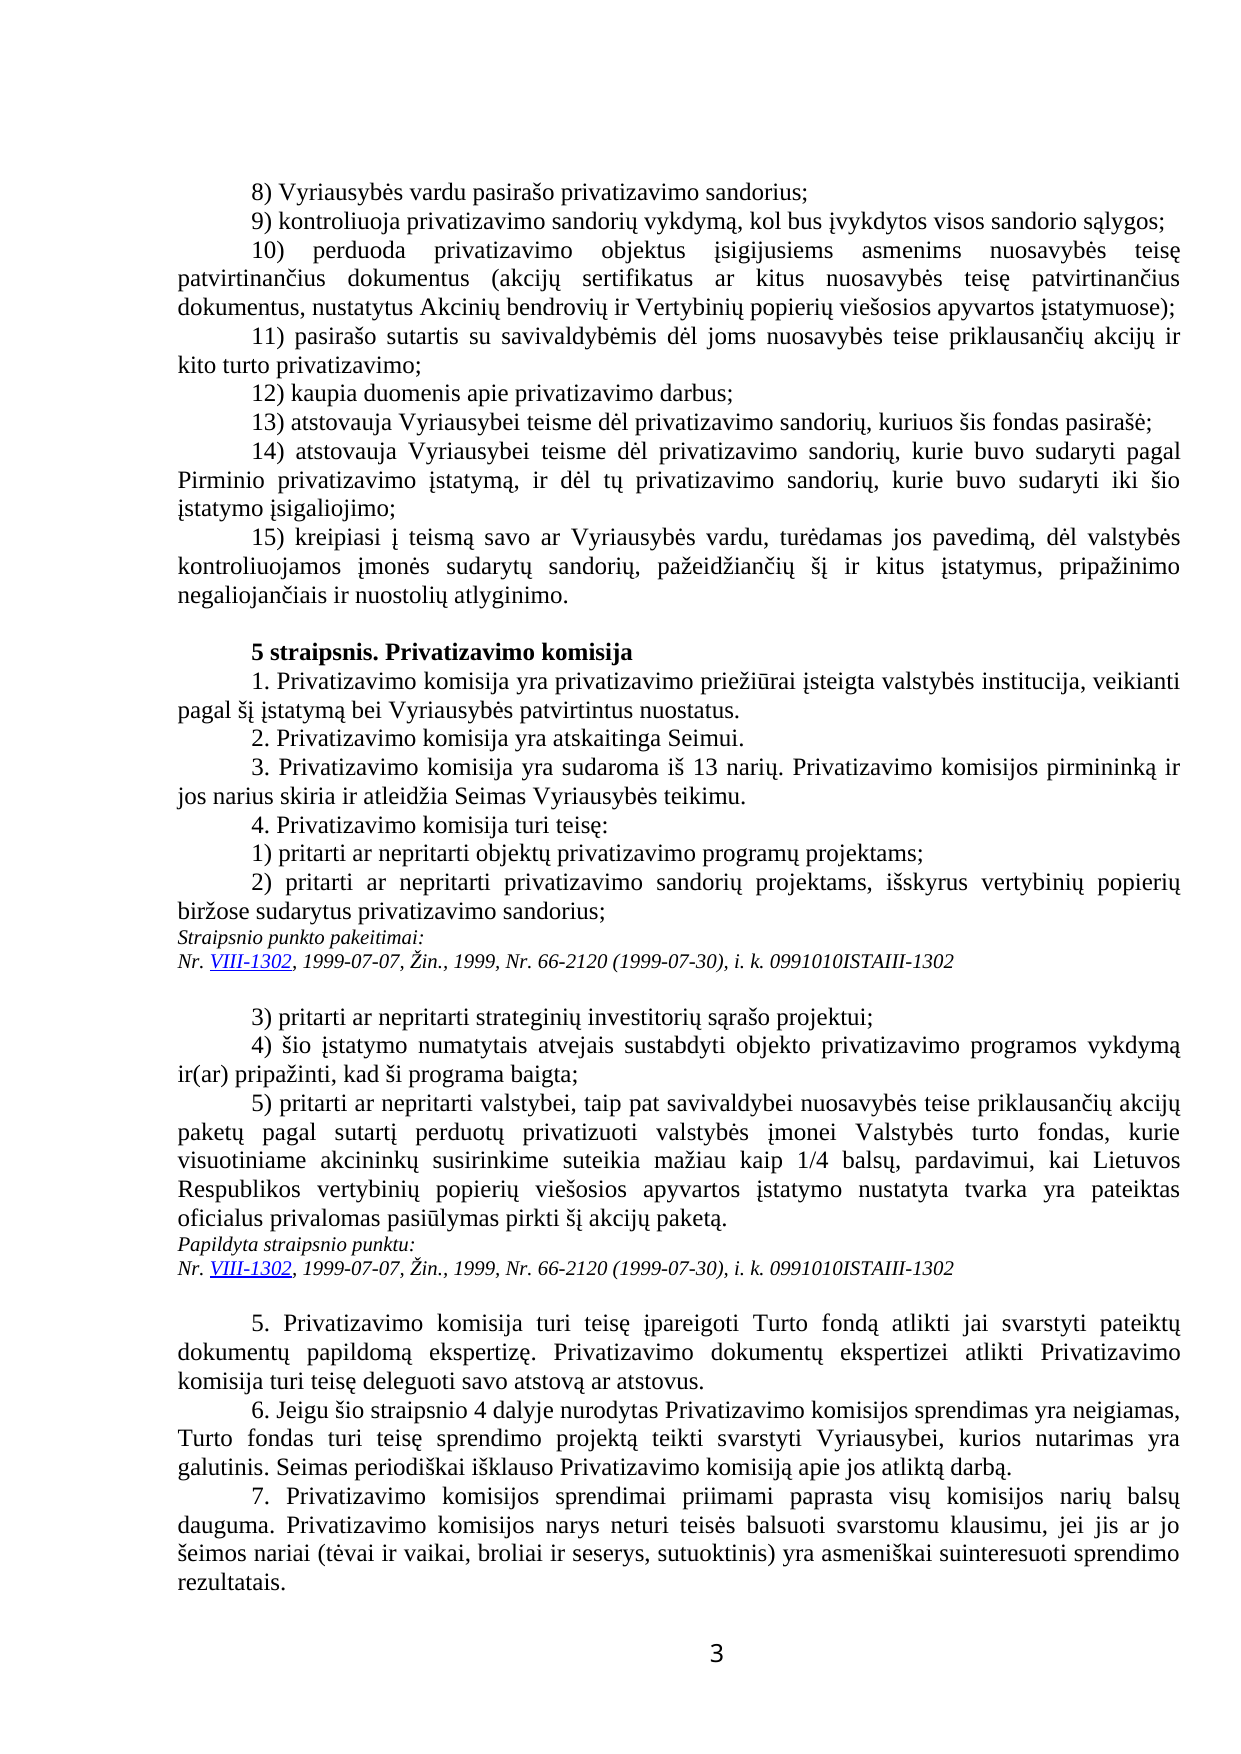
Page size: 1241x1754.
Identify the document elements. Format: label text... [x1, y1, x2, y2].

text 3. Privatizavimo komisija yra sudaroma iš 13 narių. Privatizavimo komisijos pirmininką ir jos narius skiria ir atleidžia Seimas Vyriausybės teikimu. [177, 752, 1181, 810]
text 4) šio įstatymo numatytais atvejais sustabdyti objekto privatizavimo programos vykdymą ir(ar) pripažinti, kad ši programa baigta; [177, 1030, 1181, 1088]
text 2. Privatizavimo komisija yra atskaitinga Seimui. [177, 723, 1181, 752]
text 8) Vyriausybės vardu pasirašo privatizavimo sandorius; [177, 177, 1181, 206]
text 9) kontroliuoja privatizavimo sandorių vykdymą, kol bus įvykdytos visos sandorio sąlygos; [177, 206, 1181, 235]
text 14) atstovauja Vyriausybei teisme dėl privatizavimo sandorių, kurie buvo sudaryti pagal Pirminio privatizavimo įstatymą, ir dėl tų privatizavimo sandorių, kurie buvo sudaryti iki šio įstatymo įsigaliojimo; [177, 436, 1181, 522]
text 5 straipsnis. Privatizavimo komisija [177, 637, 1181, 666]
text 13) atstovauja Vyriausybei teisme dėl privatizavimo sandorių, kuriuos šis fondas pasirašė; [177, 407, 1181, 436]
text Straipsnio punkto pakeitimai: [177, 925, 1181, 949]
text 12) kaupia duomenis apie privatizavimo darbus; [177, 378, 1181, 407]
text 10) perduoda privatizavimo objektus įsigijusiems asmenims nuosavybės teisę patvirtinančius dokumentus (akcijų sertifikatus ar kitus nuosavybės teisę patvirtinančius dokumentus, nustatytus Akcinių bendrovių ir Vertybinių popierių viešosios apyvartos įstatymuose); [177, 235, 1181, 321]
text 1. Privatizavimo komisija yra privatizavimo priežiūrai įsteigta valstybės institucija, veikianti pagal šį įstatymą bei Vyriausybės patvirtintus nuostatus. [177, 666, 1181, 723]
text Nr. VIII-1302, 1999-07-07, Žin., 1999, Nr. 66-2120 (1999-07-30), i. k. 0991010ISTAIII-1302 [177, 949, 1181, 973]
text Nr. VIII-1302, 1999-07-07, Žin., 1999, Nr. 66-2120 (1999-07-30), i. k. 0991010ISTAIII-1302 [177, 1256, 1181, 1280]
text 2) pritarti ar nepritarti privatizavimo sandorių projektams, išskyrus vertybinių popierių biržose sudarytus privatizavimo sandorius; [177, 867, 1181, 925]
text 11) pasirašo sutartis su savivaldybėmis dėl joms nuosavybės teise priklausančių akcijų ir kito turto privatizavimo; [177, 321, 1181, 378]
text 1) pritarti ar nepritarti objektų privatizavimo programų projektams; [177, 838, 1181, 867]
text 15) kreipiasi į teismą savo ar Vyriausybės vardu, turėdamas jos pavedimą, dėl valstybės kontroliuojamos įmonės sudarytų sandorių, pažeidžiančių šį ir kitus įstatymus, pripažinimo negaliojančiais ir nuostolių atlyginimo. [177, 522, 1181, 608]
text 5. Privatizavimo komisija turi teisę įpareigoti Turto fondą atlikti jai svarstyti pateiktų dokumentų papildomą ekspertizę. Privatizavimo dokumentų ekspertizei atlikti Privatizavimo komisija turi teisę deleguoti savo atstovą ar atstovus. [177, 1308, 1181, 1395]
text 4. Privatizavimo komisija turi teisę: [177, 810, 1181, 838]
text Papildyta straipsnio punktu: [177, 1232, 1181, 1256]
text 3) pritarti ar nepritarti strateginių investitorių sąrašo projektui; [177, 1002, 1181, 1030]
text 7. Privatizavimo komisijos sprendimai priimami paprasta visų komisijos narių balsų dauguma. Privatizavimo komisijos narys neturi teisės balsuoti svarstomu klausimu, jei jis ar jo šeimos nariai (tėvai ir vaikai, broliai ir seserys, sutuoktinis) yra asmeniškai suinteresuoti sprendimo rezultatais. [177, 1481, 1181, 1596]
text 6. Jeigu šio straipsnio 4 dalyje nurodytas Privatizavimo komisijos sprendimas yra neigiamas, Turto fondas turi teisę sprendimo projektą teikti svarstyti Vyriausybei, kurios nutarimas yra galutinis. Seimas periodiškai išklauso Privatizavimo komisiją apie jos atliktą darbą. [177, 1395, 1181, 1481]
text 5) pritarti ar nepritarti valstybei, taip pat savivaldybei nuosavybės teise priklausančių akcijų paketų pagal sutartį perduotų privatizuoti valstybės įmonei Valstybės turto fondas, kurie visuotiniame akcininkų susirinkime suteikia mažiau kaip 1/4 balsų, pardavimui, kai Lietuvos Respublikos vertybinių popierių viešosios apyvartos įstatymo nustatyta tvarka yra pateiktas oficialus privalomas pasiūlymas pirkti šį akcijų paketą. [177, 1088, 1181, 1232]
